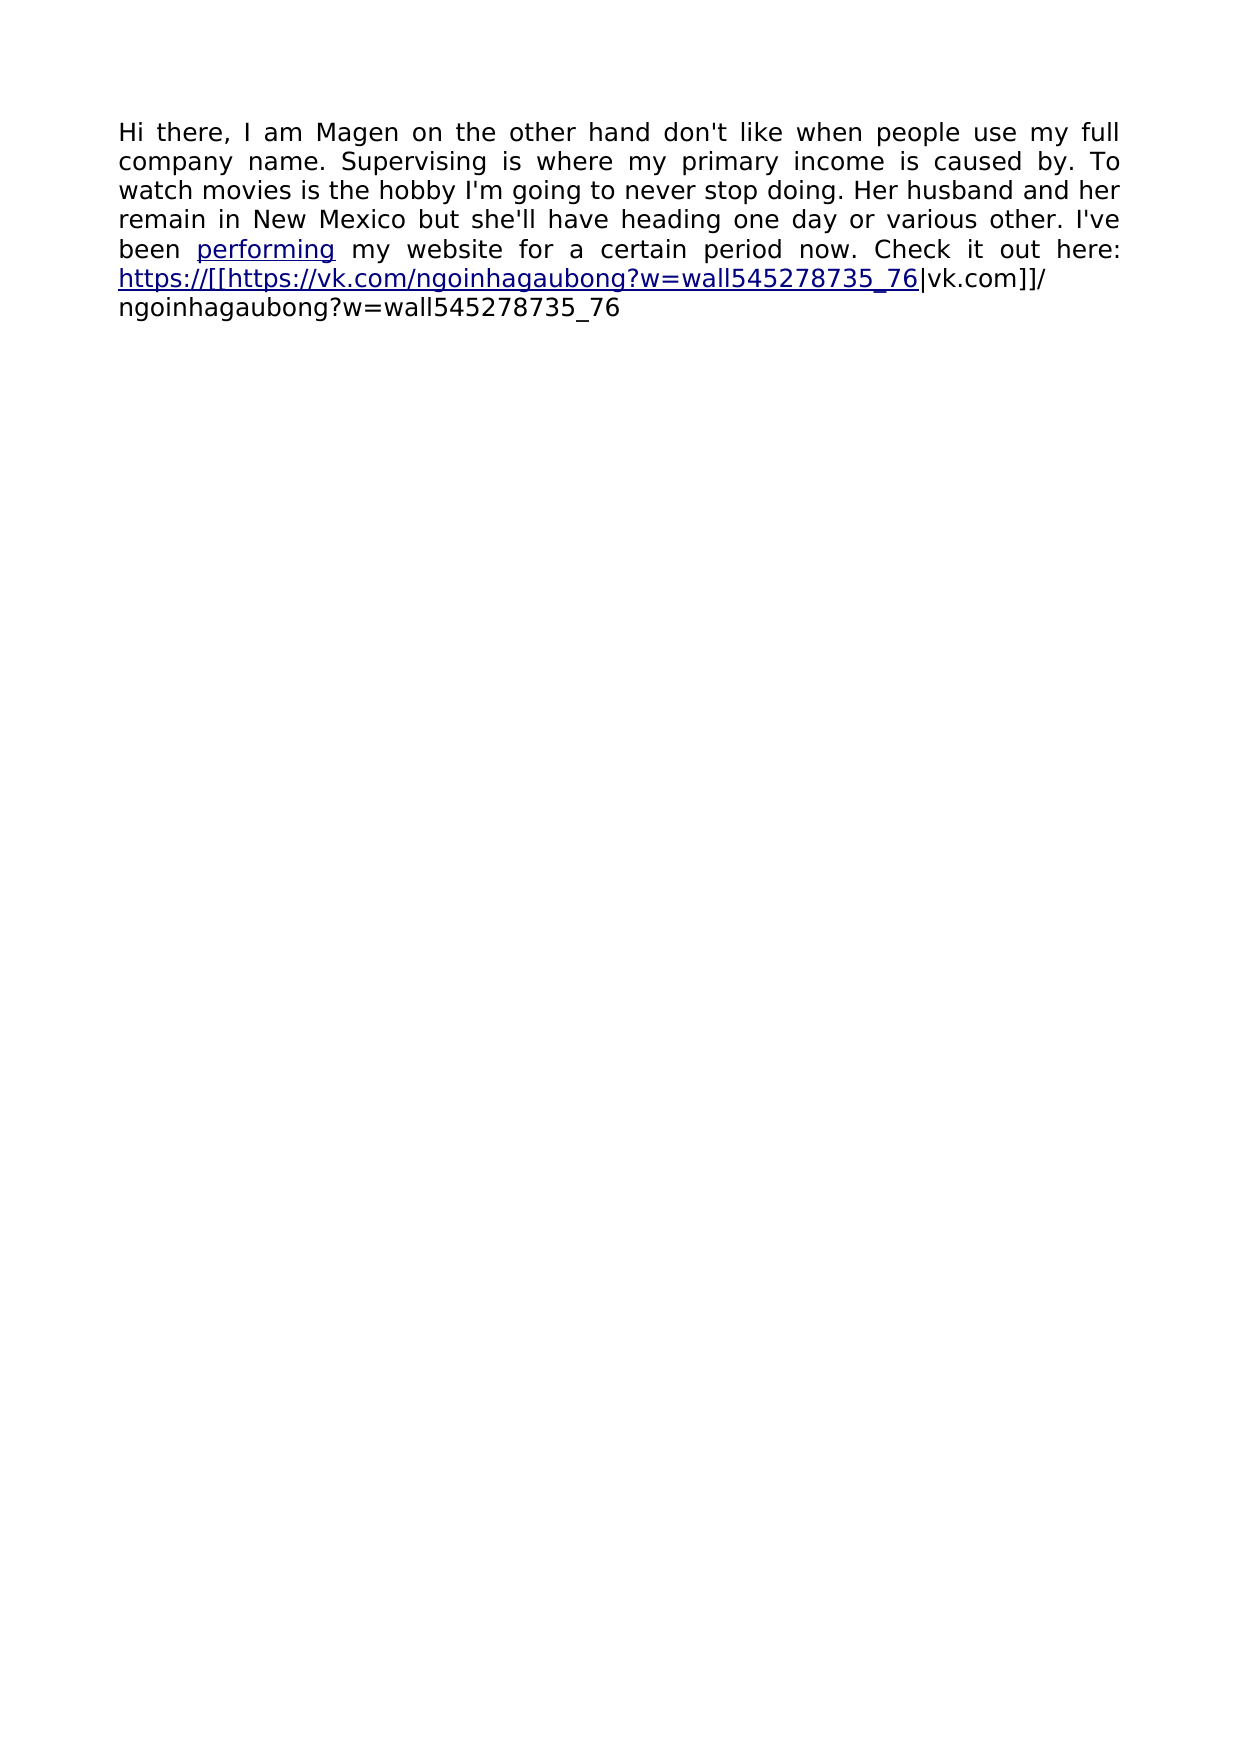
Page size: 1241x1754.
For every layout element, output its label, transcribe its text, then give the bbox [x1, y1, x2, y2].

text Hi there, I am Magen on the other hand don't like when people use my full company name. Supervising is where my primary income is caused by. To watch movies is the hobby I'm going to never stop doing. Her husband and her remain in New Mexico but she'll have heading one day or various other. I've been performing my website for a certain period now. Check it out here: https://[[https://vk.com/ngoinhagaubong?w=wall545278735_76|vk.com]]/ngoinhagaubong?w=wall545278735_76 [118, 118, 1122, 322]
